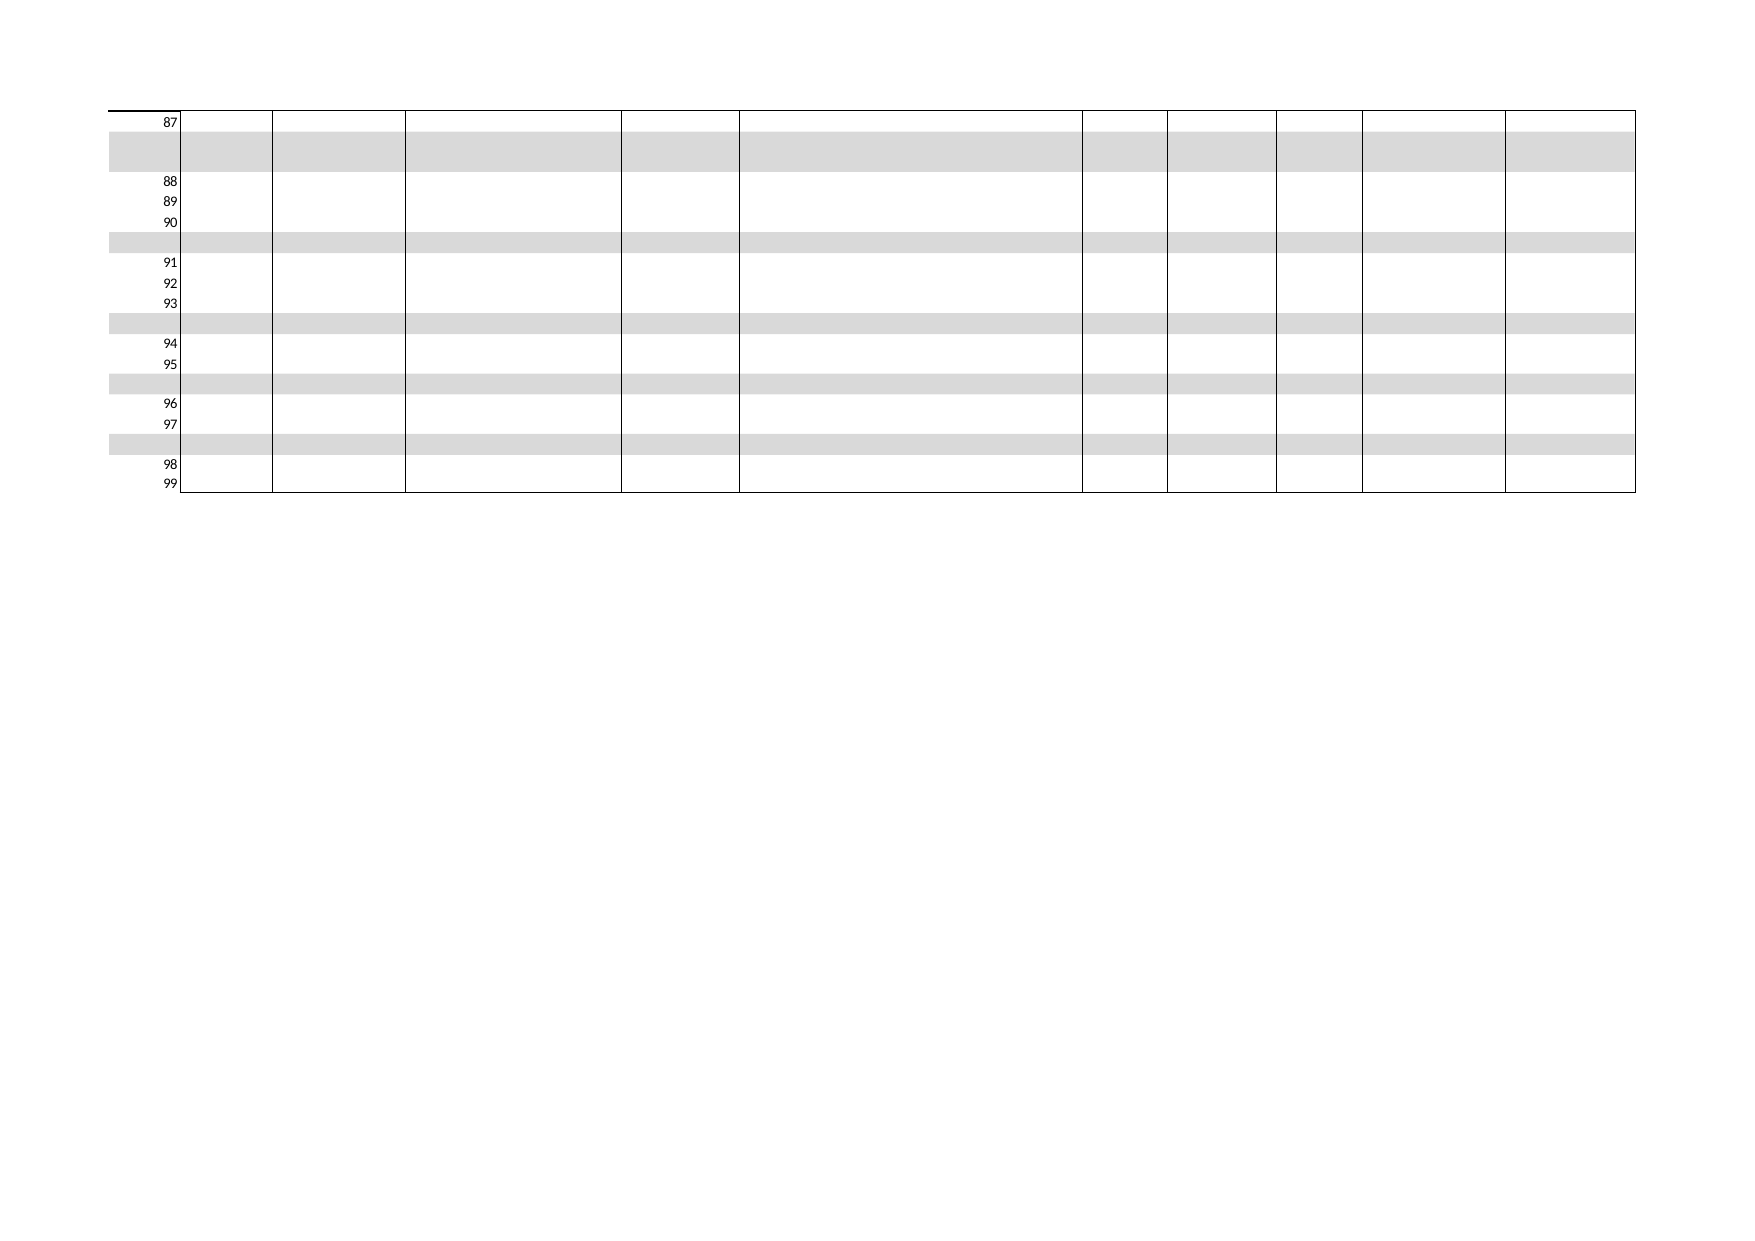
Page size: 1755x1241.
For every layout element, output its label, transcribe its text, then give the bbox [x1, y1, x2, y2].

table_cell [1506, 254, 1635, 313]
table_cell [273, 395, 405, 433]
table_cell [1083, 455, 1167, 492]
table_cell [1083, 395, 1167, 433]
table_cell [1363, 172, 1505, 232]
table_cell [181, 335, 272, 373]
table_cell [1506, 455, 1635, 492]
table_cell [1168, 395, 1276, 433]
table_cell [1363, 254, 1505, 313]
table_cell [273, 335, 405, 373]
table_cell [1506, 395, 1635, 433]
table_cell [1363, 111, 1505, 131]
table_cell [1168, 254, 1276, 313]
table_cell [1506, 172, 1635, 232]
table_cell [1277, 335, 1362, 373]
table_cell [740, 254, 1082, 313]
table_cell [1168, 455, 1276, 492]
table_cell [740, 395, 1082, 433]
table_cell [1277, 111, 1362, 131]
table_cell [740, 455, 1082, 492]
table_cell [1506, 111, 1635, 131]
table_cell [1363, 335, 1505, 373]
table_cell [1083, 172, 1167, 232]
table_cell [181, 395, 272, 433]
table_cell [1363, 395, 1505, 433]
table_cell [1083, 111, 1167, 131]
table_cell [406, 111, 621, 131]
table_cell [406, 395, 621, 433]
table_cell [406, 455, 621, 492]
table_cell [1277, 455, 1362, 492]
table_cell [1083, 254, 1167, 313]
table_cell 87 88 89 90 91 92 93 94 95 96 97 98 99 [108, 112, 180, 492]
table_cell [1168, 172, 1276, 232]
table_cell [622, 172, 739, 232]
table_cell [181, 172, 272, 232]
table_cell [622, 111, 739, 131]
table_cell [273, 111, 405, 131]
table_cell [1168, 111, 1276, 131]
table_cell [273, 455, 405, 492]
table_cell [1277, 172, 1362, 232]
table_cell [740, 172, 1082, 232]
table_cell [622, 254, 739, 313]
table_cell [740, 335, 1082, 373]
table_cell [1083, 335, 1167, 373]
table_cell [406, 254, 621, 313]
table_cell [622, 335, 739, 373]
table_cell [1506, 335, 1635, 373]
table_cell [406, 335, 621, 373]
table_cell [622, 395, 739, 433]
table_cell [273, 254, 405, 313]
table_cell [740, 111, 1082, 131]
table_cell [181, 455, 272, 492]
table_cell [1363, 455, 1505, 492]
table_cell [622, 455, 739, 492]
table_cell [406, 172, 621, 232]
table_cell [1168, 335, 1276, 373]
table_cell [181, 254, 272, 313]
table_cell [181, 111, 272, 131]
table_cell [1277, 395, 1362, 433]
table_cell [273, 172, 405, 232]
table_cell [1277, 254, 1362, 313]
